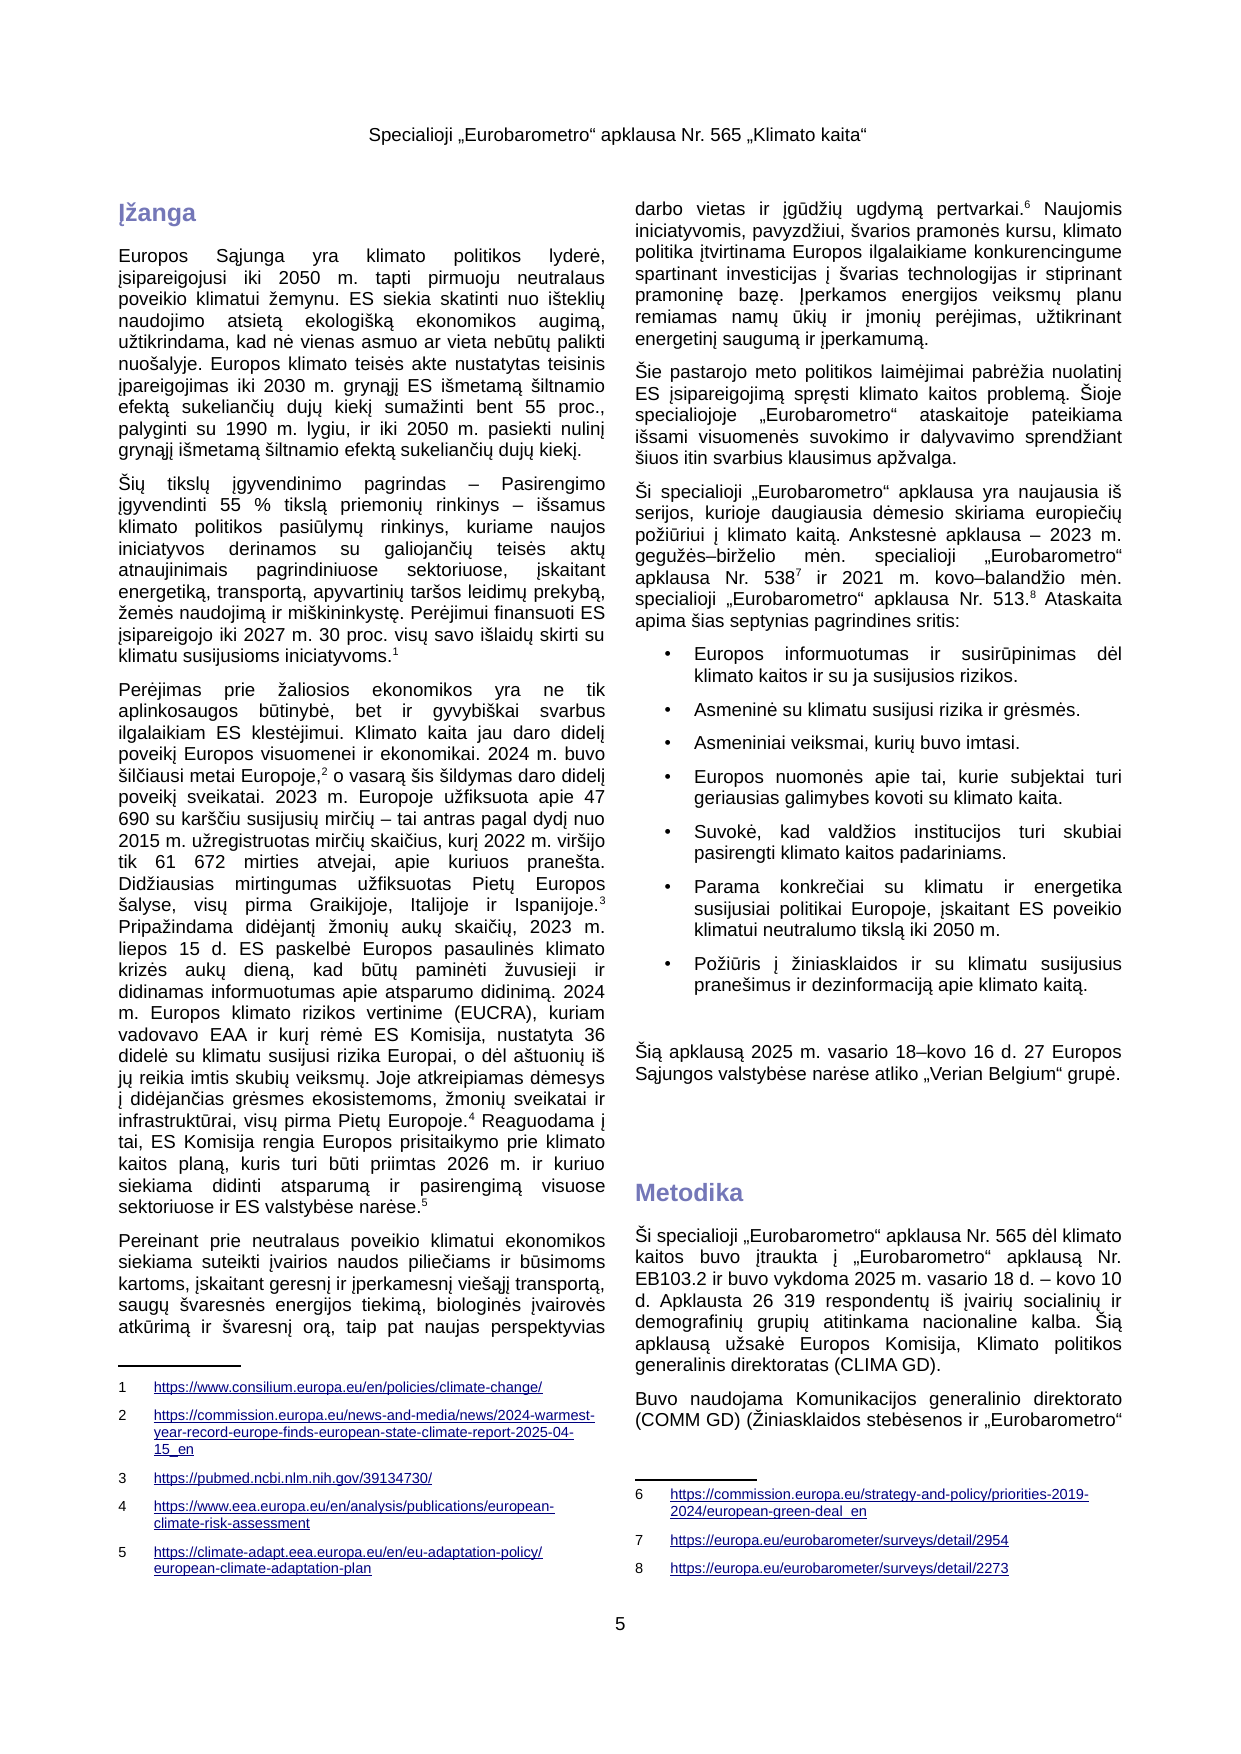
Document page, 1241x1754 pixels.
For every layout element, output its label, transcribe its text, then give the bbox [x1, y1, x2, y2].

list Požiūris į žiniasklaidos ir su klimatu susijusius pranešimus ir dezinformaciją apie klimato kaitą. [664, 952, 1122, 996]
list Europos nuomonės apie tai, kurie subjektai turi geriausias galimybes kovoti su klimato kaita. [664, 765, 1122, 809]
text Šių tikslų įgyvendinimo pagrindas – Pasirengimo įgyvendinti 55 % tikslą priemonių rinkinys – išsamus klimato politikos pasiūlymų rinkinys, kuriame naujos iniciatyvos derinamos su galiojančių teisės aktų atnaujinimais pagrindiniuose sektoriuose, įskaitant energetiką, transportą, apyvartinių taršos leidimų prekybą, žemės naudojimą ir miškininkystę. Perėjimui finansuoti ES įsipareigojo iki 2027 m. 30 proc. visų savo išlaidų skirti su klimatu susijusioms iniciatyvoms. [118, 473, 605, 667]
text Šią apklausą 2025 m. vasario 18–kovo 16 d. 27 Europos Sąjungos valstybėse narėse atliko „Verian Belgium“ grupė. [635, 1041, 1122, 1084]
text https://commission.europa.eu/strategy-and-policy/priorities-2019-2024/european-green-deal_en [635, 1486, 1122, 1519]
text Ši specialioji „Eurobarometro“ apklausa Nr. 565 dėl klimato kaitos buvo įtraukta į „Eurobarometro“ apklausą Nr. EB103.2 ir buvo vykdoma 2025 m. vasario 18 d. – kovo 10 d. Apklausta 26 319 respondentų iš įvairių socialinių ir demografinių grupių atitinkama nacionaline kalba. Šią apklausą užsakė Europos Komisija, Klimato politikos generalinis direktoratas (CLIMA GD). [635, 1225, 1122, 1376]
list Parama konkrečiai su klimatu ir energetika susijusiai politikai Europoje, įskaitant ES poveikio klimatui neutralumo tikslą iki 2050 m. [664, 876, 1122, 940]
text Šie pastarojo meto politikos laimėjimai pabrėžia nuolatinį ES įsipareigojimą spręsti klimato kaitos problemą. Šioje specialiojoje „Eurobarometro“ ataskaitoje pateikiama išsami visuomenės suvokimo ir dalyvavimo sprendžiant šiuos itin svarbius klausimus apžvalga. [635, 361, 1122, 468]
text Ši specialioji „Eurobarometro“ apklausa yra naujausia iš serijos, kurioje daugiausia dėmesio skiriama europiečių požiūriui į klimato kaitą. Ankstesnė apklausa – 2023 m. gegužės–birželio mėn. specialioji „Eurobarometro“ apklausa Nr. 538 ir 2021 m. kovo–balandžio mėn. specialioji „Eurobarometro“ apklausa Nr. 513. Ataskaita apima šias septynias pagrindines sritis: [635, 480, 1122, 631]
list Europos informuotumas ir susirūpinimas dėl klimato kaitos ir su ja susijusios rizikos. [664, 643, 1122, 686]
text Perėjimas prie žaliosios ekonomikos yra ne tik aplinkosaugos būtinybė, bet ir gyvybiškai svarbus ilgalaikiam ES klestėjimui. Klimato kaita jau daro didelį poveikį Europos visuomenei ir ekonomikai. 2024 m. buvo šilčiausi metai Europoje, o vasarą šis šildymas daro didelį poveikį sveikatai. 2023 m. Europoje užfiksuota apie 47 690 su karščiu susijusių mirčių – tai antras pagal dydį nuo 2015 m. užregistruotas mirčių skaičius, kurį 2022 m. viršijo tik 61 672 mirties atvejai, apie kuriuos pranešta. Didžiausias mirtingumas užfiksuotas Pietų Europos šalyse, visų pirma Graikijoje, Italijoje ir Ispanijoje. Pripažindama didėjantį žmonių aukų skaičių, 2023 m. liepos 15 d. ES paskelbė Europos pasaulinės klimato krizės aukų dieną, kad būtų paminėti žuvusieji ir didinamas informuotumas apie atsparumo didinimą. 2024 m. Europos klimato rizikos vertinime (EUCRA), kuriam vadovavo EAA ir kurį rėmė ES Komisija, nustatyta 36 didelė su klimatu susijusi rizika Europai, o dėl aštuonių iš jų reikia imtis skubių veiksmų. Joje atkreipiamas dėmesys į didėjančias grėsmes ekosistemoms, žmonių sveikatai ir infrastruktūrai, visų pirma Pietų Europoje. Reaguodama į tai, ES Komisija rengia Europos prisitaikymo prie klimato kaitos planą, kuris turi būti priimtas 2026 m. ir kuriuo siekiama didinti atsparumą ir pasirengimą visuose sektoriuose ir ES valstybėse narėse. [118, 678, 605, 1218]
text https://pubmed.ncbi.nlm.nih.gov/39134730/ [118, 1469, 605, 1486]
text https://climate-adapt.eea.europa.eu/en/eu-adaptation-policy/european-climate-adaptation-plan [118, 1543, 605, 1577]
text darbo vietas ir įgūdžių ugdymą pertvarkai. Naujomis iniciatyvomis, pavyzdžiui, švarios pramonės kursu, klimato politika įtvirtinama Europos ilgalaikiame konkurencingume spartinant investicijas į švarias technologijas ir stiprinant pramoninę bazę. Įperkamos energijos veiksmų planu remiamas namų ūkių ir įmonių perėjimas, užtikrinant energetinį saugumą ir įperkamumą. [635, 198, 1122, 349]
text https://europa.eu/eurobarometer/surveys/detail/2954 [635, 1531, 1122, 1548]
list Asmeninė su klimatu susijusi rizika ir grėsmės. [664, 698, 1122, 720]
text https://www.eea.europa.eu/en/analysis/publications/european-climate-risk-assessment [118, 1498, 605, 1531]
subtitle Metodika [635, 1178, 1122, 1206]
text Europos Sąjunga yra klimato politikos lyderė, įsipareigojusi iki 2050 m. tapti pirmuoju neutralaus poveikio klimatui žemynu. ES siekia skatinti nuo išteklių naudojimo atsietą ekologišką ekonomikos augimą, užtikrindama, kad nė vienas asmuo ar vieta nebūtų palikti nuošalyje. Europos klimato teisės akte nustatytas teisinis įpareigojimas iki 2030 m. grynąjį ES išmetamą šiltnamio efektą sukeliančių dujų kiekį sumažinti bent 55 proc., palyginti su 1990 m. lygiu, ir iki 2050 m. pasiekti nulinį grynąjį išmetamą šiltnamio efektą sukeliančių dujų kiekį. [118, 245, 605, 461]
list Suvokė, kad valdžios institucijos turi skubiai pasirengti klimato kaitos padariniams. [664, 821, 1122, 864]
text https://europa.eu/eurobarometer/surveys/detail/2273 [635, 1560, 1122, 1577]
text Pereinant prie neutralaus poveikio klimatui ekonomikos siekiama suteikti įvairios naudos piliečiams ir būsimoms kartoms, įskaitant geresnį ir įperkamesnį viešąjį transportą, saugų švaresnės energijos tiekimą, biologinės įvairovės atkūrimą ir švaresnį orą, taip pat naujas perspektyvias [118, 1229, 605, 1337]
text https://www.consilium.europa.eu/en/policies/climate-change/ [118, 1378, 605, 1395]
text https://commission.europa.eu/news-and-media/news/2024-warmest-year-record-europe-finds-european-state-climate-report-2025-04-15_en [118, 1407, 605, 1457]
text Buvo naudojama Komunikacijos generalinio direktorato (COMM GD) (Žiniasklaidos stebėsenos ir „Eurobarometro“ [635, 1388, 1122, 1431]
list Asmeniniai veiksmai, kurių buvo imtasi. [664, 732, 1122, 753]
subtitle Įžanga [118, 198, 605, 227]
